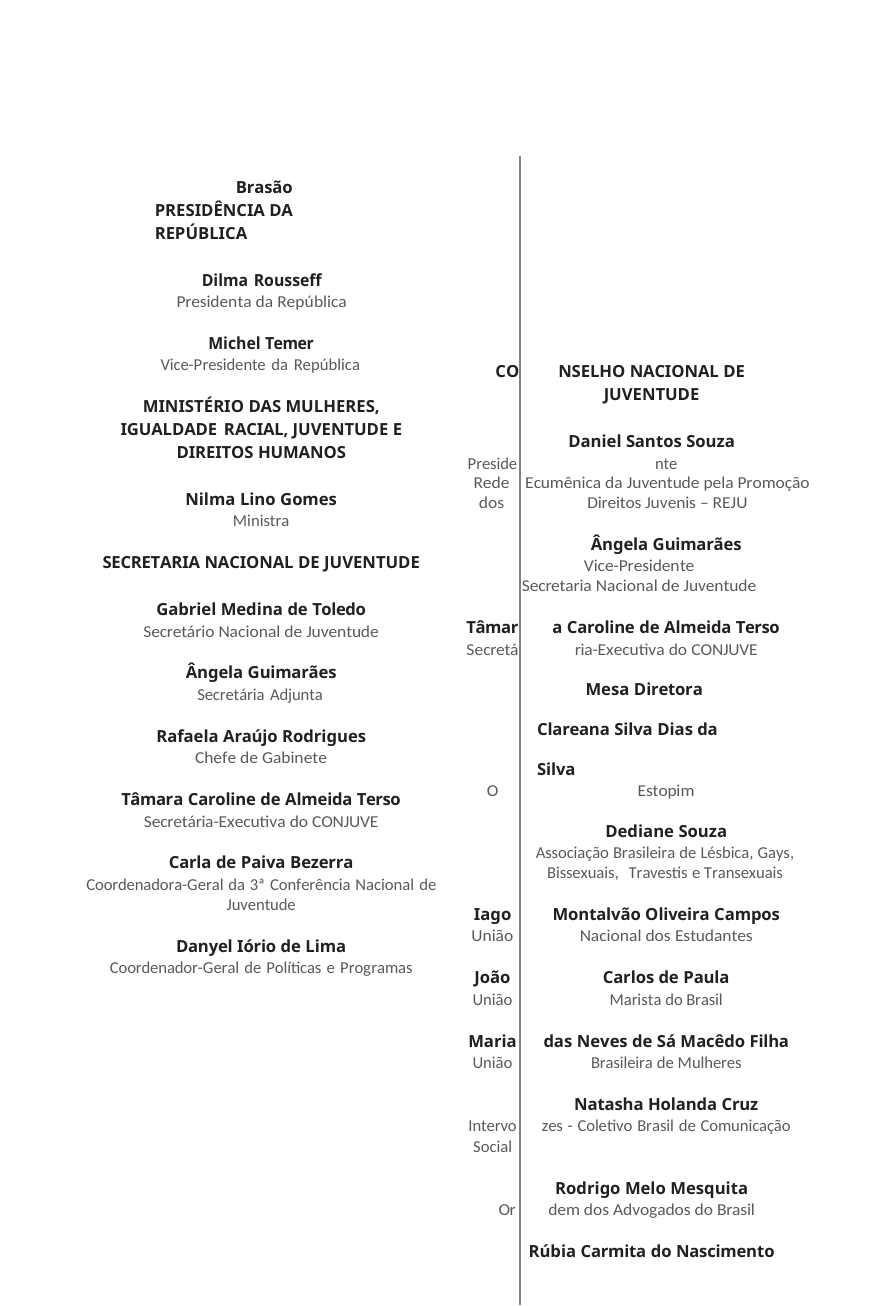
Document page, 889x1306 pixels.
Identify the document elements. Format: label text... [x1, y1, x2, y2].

text SECRETARIA NACIONAL DE JUVENTUDE [84, 551, 437, 573]
text Secretá [465, 639, 519, 659]
text Brasão PRESIDÊNCIA DA REPÚBLICA [154, 175, 368, 244]
text Michel Temer [84, 331, 437, 354]
text ria-Executiva do CONJUVE [521, 639, 811, 659]
text nte [521, 453, 811, 473]
text a Caroline de Almeida Terso [521, 616, 811, 639]
text [495, 430, 519, 452]
text MINISTÉRIO DAS MULHERES, IGUALDADE RACIAL, JUVENTUDE E DIREITOS HUMANOS [100, 395, 422, 464]
text Chefe de Gabinete [84, 747, 437, 768]
text [468, 842, 519, 882]
text dem dos Advogados do Brasil [521, 1199, 781, 1220]
text Coordenador-Geral de Políticas e Programas [84, 957, 437, 978]
text Tâmar [465, 616, 519, 639]
text Maria [465, 1029, 519, 1052]
text Dediane Souza [521, 819, 811, 842]
text Preside [465, 453, 519, 473]
text Daniel Santos Souza [521, 430, 781, 452]
text Nilma Lino Gomes [84, 487, 437, 510]
text União [465, 926, 519, 946]
text União [465, 1052, 519, 1073]
text Estopim [521, 783, 811, 799]
text João [465, 966, 519, 989]
text Coordenadora-Geral da 3ª Conferência Nacional de Juventude [84, 874, 437, 914]
text [465, 1093, 519, 1115]
text Ministra [84, 511, 437, 531]
text [494, 1176, 519, 1199]
text Carla de Paiva Bezerra [84, 851, 437, 874]
text União [465, 989, 519, 1009]
text Ângela Guimarães [84, 661, 437, 684]
text [465, 819, 519, 842]
text Secretária-Executiva do CONJUVE [84, 811, 437, 831]
text Rede Ecumênica da Juventude pela Promoção dos Direitos Juvenis – REJU [521, 473, 813, 513]
text Marista do Brasil [521, 989, 811, 1009]
text Vice-Presidente da República [108, 354, 437, 375]
text Or [494, 1199, 519, 1220]
text Vice-Presidente Secretaria Nacional de Juventude [521, 556, 764, 596]
text Intervozes - Coletivo Brasil de Comunicação Social [521, 1116, 811, 1156]
text Natasha Holanda Cruz [521, 1093, 811, 1115]
text Montalvão Oliveira Campos [521, 903, 811, 925]
text [494, 1239, 519, 1262]
text Rede Ecumênica da Juventude pela Promoção dos Direitos Juvenis – REJU [463, 473, 519, 513]
text NSELHO NACIONAL DE JUVENTUDE [521, 360, 781, 406]
text Intervozes - Coletivo Brasil de Comunicação Social [465, 1116, 519, 1156]
text Brasileira de Mulheres [521, 1052, 811, 1073]
text Rodrigo Melo Mesquita [521, 1176, 781, 1199]
text Nacional dos Estudantes [521, 926, 811, 946]
text das Neves de Sá Macêdo Filha [521, 1029, 811, 1052]
text Presidenta da República [73, 291, 450, 312]
text Ângela Guimarães [521, 533, 811, 555]
text Carlos de Paula [521, 966, 811, 989]
text Iago [465, 903, 519, 925]
text [465, 533, 519, 555]
text CO [495, 360, 519, 406]
text Associação Brasileira de Lésbica, Gays, Bissexuais, Travestis e Transexuais [521, 842, 808, 882]
text Dilma Rousseff [73, 268, 450, 291]
text Secretário Nacional de Juventude [84, 621, 437, 641]
text Rúbia Carmita do Nascimento [521, 1239, 781, 1262]
text Rafaela Araújo Rodrigues [84, 724, 437, 747]
text Mesa Diretora Clareana Silva Dias da Silva [537, 663, 739, 783]
text Danyel Iório de Lima [84, 934, 437, 957]
text O [465, 783, 519, 799]
text Secretária Adjunta [167, 684, 437, 704]
text Gabriel Medina de Toledo [84, 598, 437, 620]
text Tâmara Caroline de Almeida Terso [84, 788, 437, 810]
